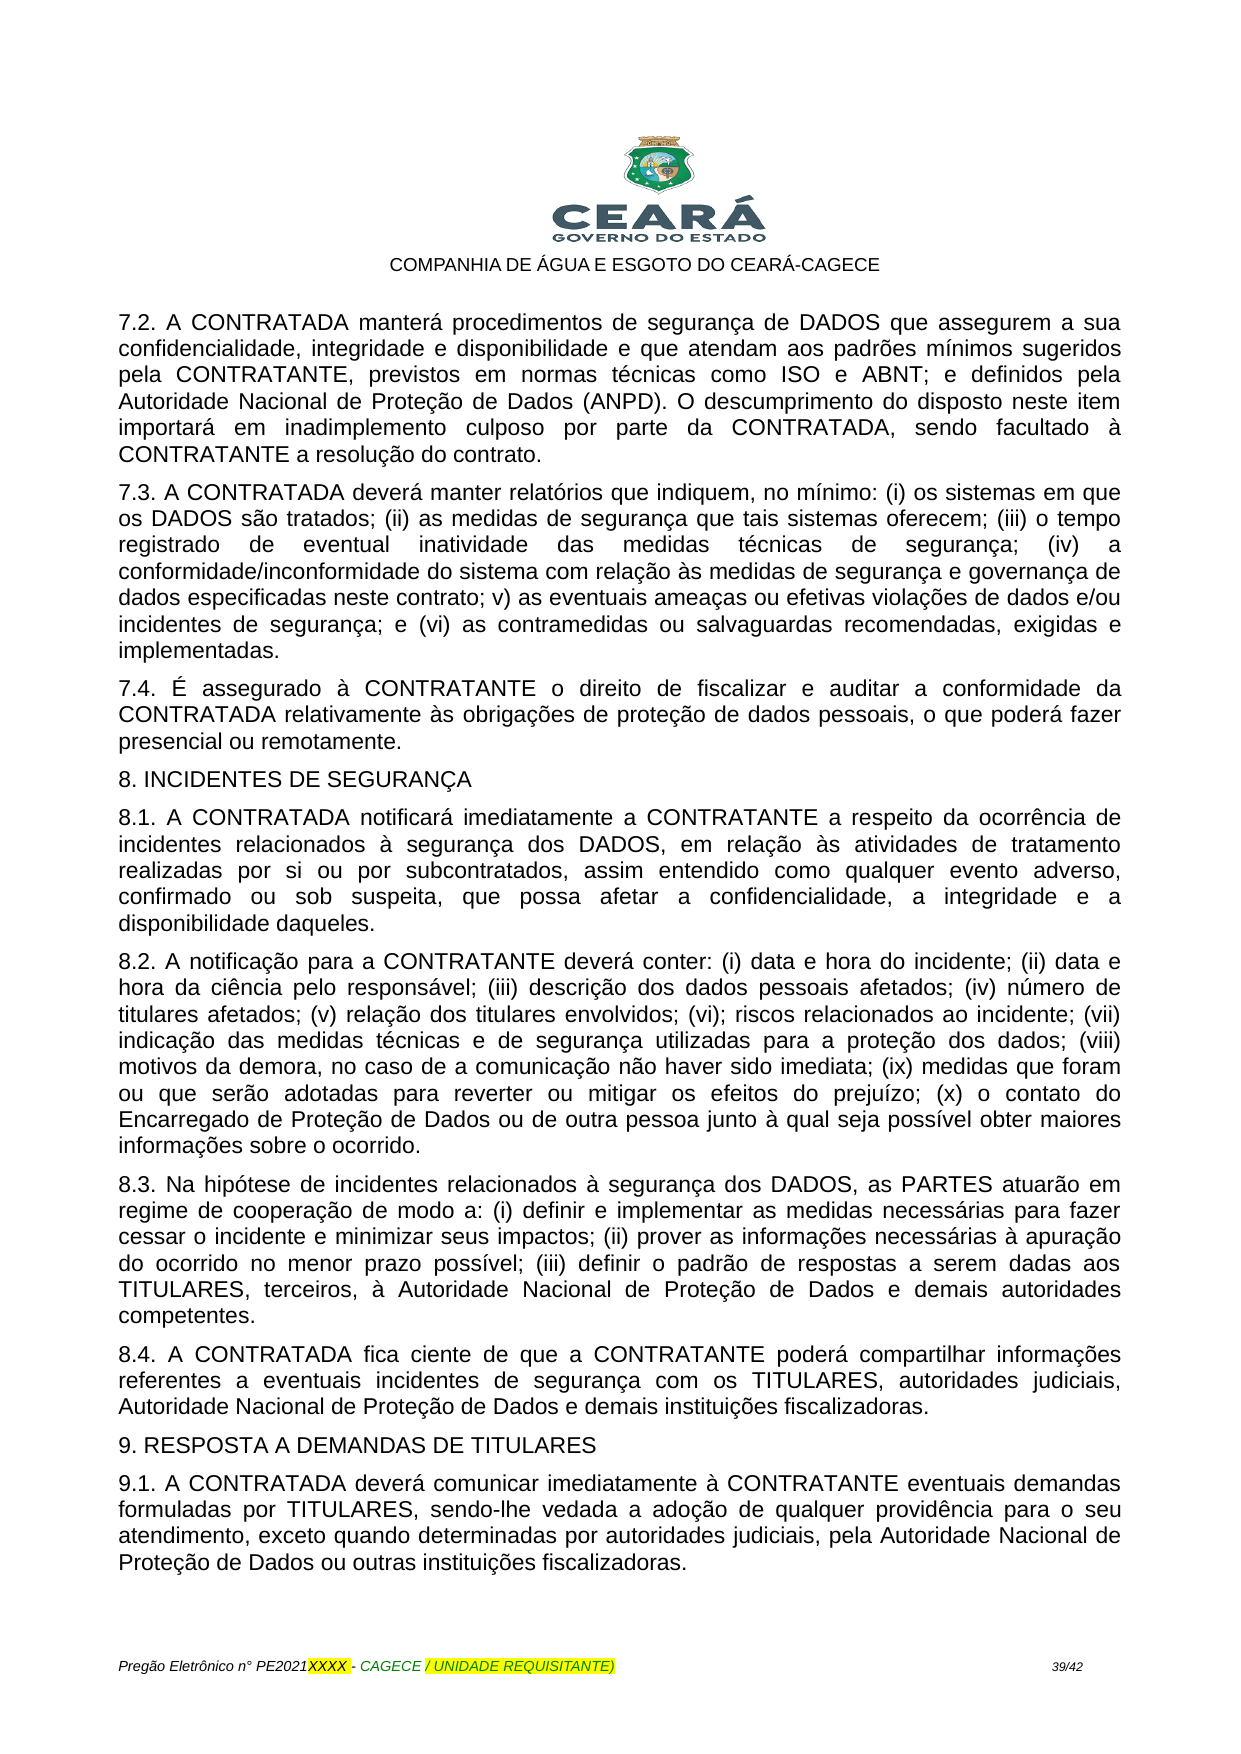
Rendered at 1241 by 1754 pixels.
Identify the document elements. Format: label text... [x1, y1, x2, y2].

text 7.3. A CONTRATADA deverá manter relatórios que indiquem, no mínimo: (i) os sistemas em que os DADOS são tratados; (ii) as medidas de segurança que tais sistemas oferecem; (iii) o tempo registrado de eventual inatividade das medidas técnicas de segurança; (iv) a conformidade/inconformidade do sistema com relação às medidas de segurança e governança de dados especificadas neste contrato; v) as eventuais ameaças ou efetivas violações de dados e/ou incidentes de segurança; e (vi) as contramedidas ou salvaguardas recomendadas, exigidas e implementadas. [118, 479, 1122, 663]
text 8.4. A CONTRATADA fica ciente de que a CONTRATANTE poderá compartilhar informações referentes a eventuais incidentes de segurança com os TITULARES, autoridades judiciais, Autoridade Nacional de Proteção de Dados e demais instituições fiscalizadoras. [118, 1341, 1122, 1420]
text 9.1. A CONTRATADA deverá comunicar imediatamente à CONTRATANTE eventuais demandas formuladas por TITULARES, sendo-lhe vedada a adoção de qualquer providência para o seu atendimento, exceto quando determinadas por autoridades judiciais, pela Autoridade Nacional de Proteção de Dados ou outras instituições fiscalizadoras. [118, 1470, 1122, 1575]
text 8. INCIDENTES DE SEGURANÇA [118, 766, 1122, 792]
text 7.4. É assegurado à CONTRATANTE o direito de fiscalizar e auditar a conformidade da CONTRATADA relativamente às obrigações de proteção de dados pessoais, o que poderá fazer presencial ou remotamente. [118, 675, 1122, 754]
text 8.2. A notificação para a CONTRATANTE deverá conter: (i) data e hora do incidente; (ii) data e hora da ciência pelo responsável; (iii) descrição dos dados pessoais afetados; (iv) número de titulares afetados; (v) relação dos titulares envolvidos; (vi); riscos relacionados ao incidente; (vii) indicação das medidas técnicas e de segurança utilizadas para a proteção dos dados; (viii) motivos da demora, no caso de a comunicação não haver sido imediata; (ix) medidas que foram ou que serão adotadas para reverter ou mitigar os efeitos do prejuízo; (x) o contato do Encarregado de Proteção de Dados ou de outra pessoa junto à qual seja possível obter maiores informações sobre o ocorrido. [118, 948, 1122, 1159]
text 8.1. A CONTRATADA notificará imediatamente a CONTRATANTE a respeito da ocorrência de incidentes relacionados à segurança dos DADOS, em relação às atividades de tratamento realizadas por si ou por subcontratados, assim entendido como qualquer evento adverso, confirmado ou sob suspeita, que possa afetar a confidencialidade, a integridade e a disponibilidade daqueles. [118, 804, 1122, 936]
text 9. RESPOSTA A DEMANDAS DE TITULARES [118, 1432, 1122, 1458]
picture [531, 132, 786, 245]
text 8.3. Na hipótese de incidentes relacionados à segurança dos DADOS, as PARTES atuarão em regime de cooperação de modo a: (i) definir e implementar as medidas necessárias para fazer cessar o incidente e minimizar seus impactos; (ii) prover as informações necessárias à apuração do ocorrido no menor prazo possível; (iii) definir o padrão de respostas a serem dadas aos TITULARES, terceiros, à Autoridade Nacional de Proteção de Dados e demais autoridades competentes. [118, 1171, 1122, 1329]
text 7.2. A CONTRATADA manterá procedimentos de segurança de DADOS que assegurem a sua confidencialidade, integridade e disponibilidade e que atendam aos padrões mínimos sugeridos pela CONTRATANTE, previstos em normas técnicas como ISO e ABNT; e definidos pela Autoridade Nacional de Proteção de Dados (ANPD). O descumprimento do disposto neste item importará em inadimplemento culposo por parte da CONTRATADA, sendo facultado à CONTRATANTE a resolução do contrato. [118, 309, 1122, 467]
